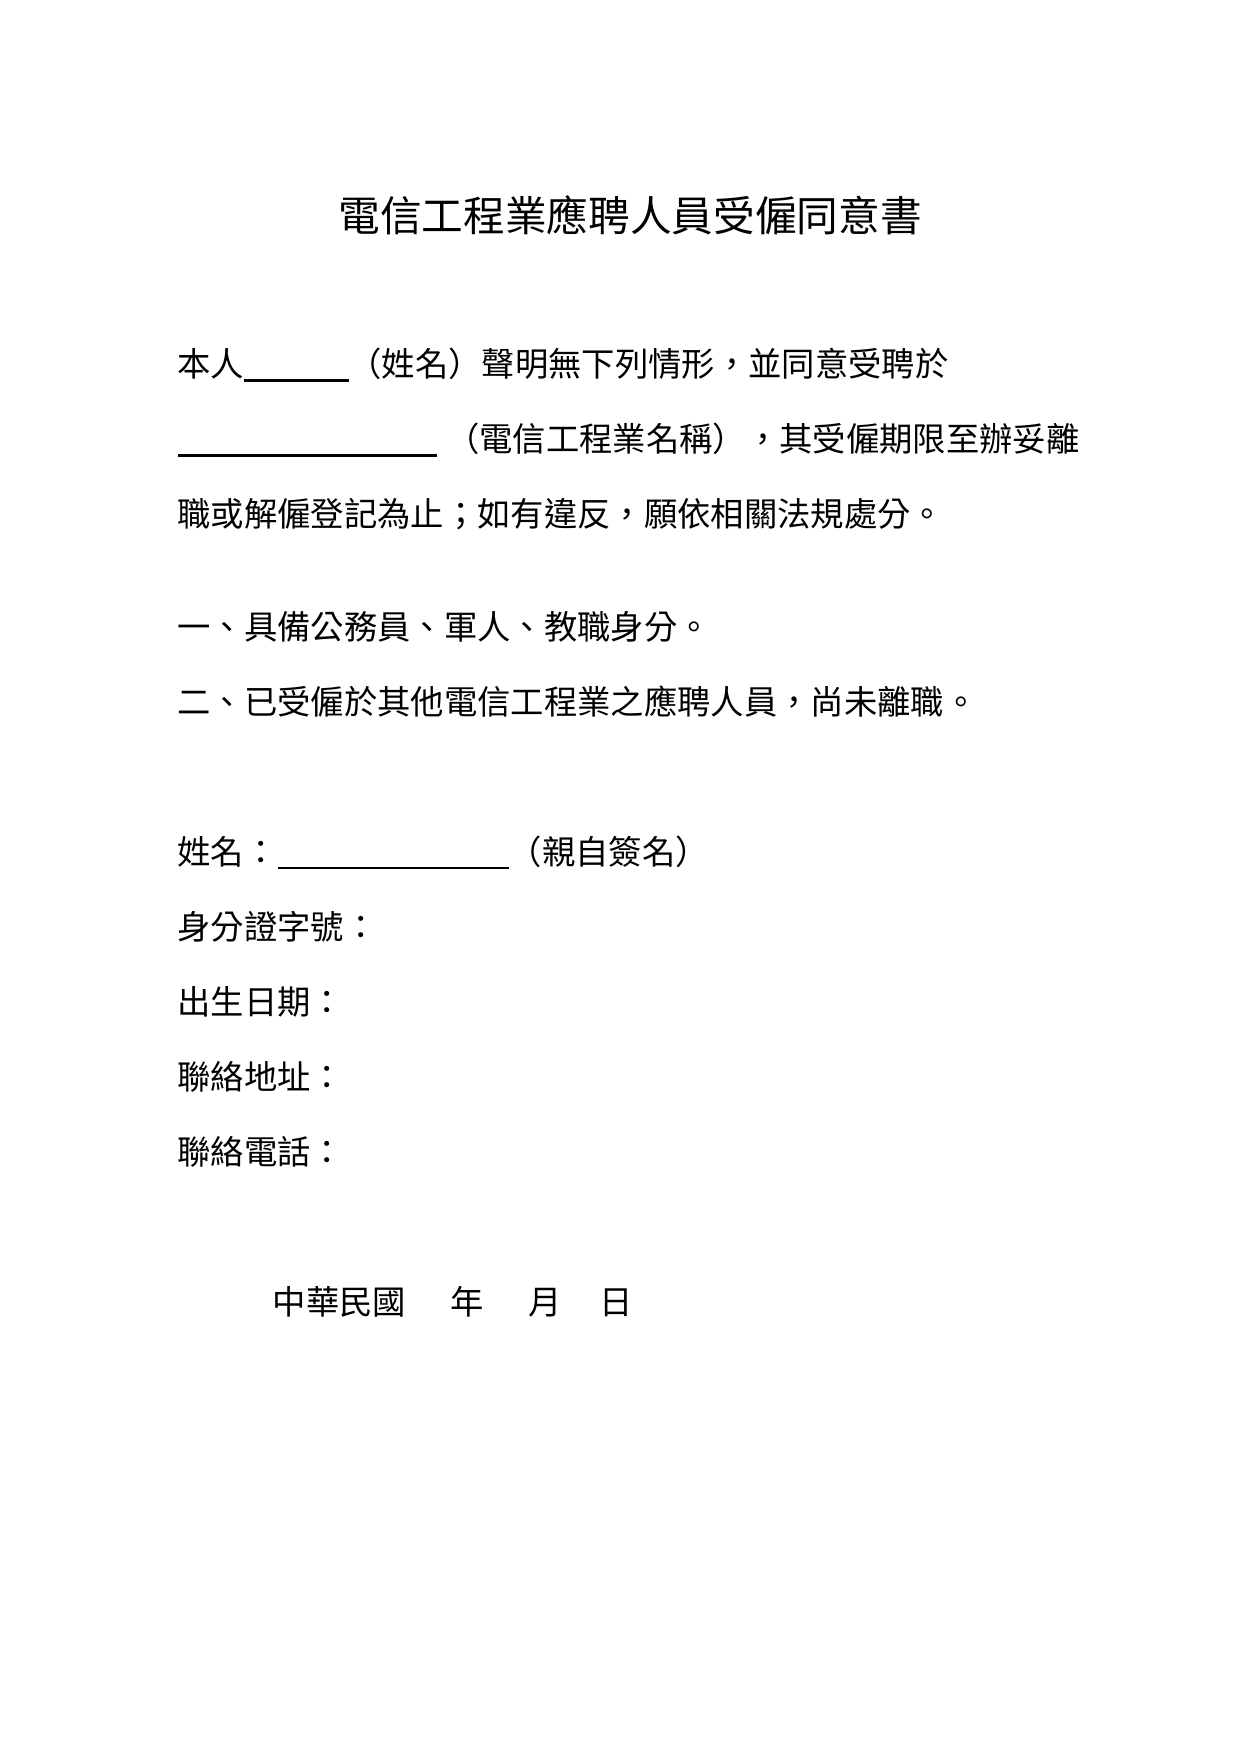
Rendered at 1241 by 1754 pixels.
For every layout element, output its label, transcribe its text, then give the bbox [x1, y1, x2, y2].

text 出生日期： [177, 956, 1092, 1031]
text 二、已受僱於其他電信工程業之應聘人員，尚未離職。 [177, 656, 1092, 731]
text 姓名： （親自簽名） [177, 806, 1092, 881]
text 聯絡電話： [177, 1106, 1092, 1181]
text 本人 （姓名）聲明無下列情形，並同意受聘於 [177, 318, 1092, 393]
text 中華民國 年 月 日 [177, 1256, 1092, 1331]
text 一、具備公務員、軍人、教職身分。 [177, 581, 1092, 656]
text 身分證字號： [177, 881, 1092, 956]
text 電信工程業應聘人員受僱同意書 [177, 183, 1082, 243]
text （電信工程業名稱），其受僱期限至辦妥離職或解僱登記為止；如有違反，願依相關法規處分。 [177, 393, 1092, 543]
text 聯絡地址： [177, 1031, 1092, 1106]
